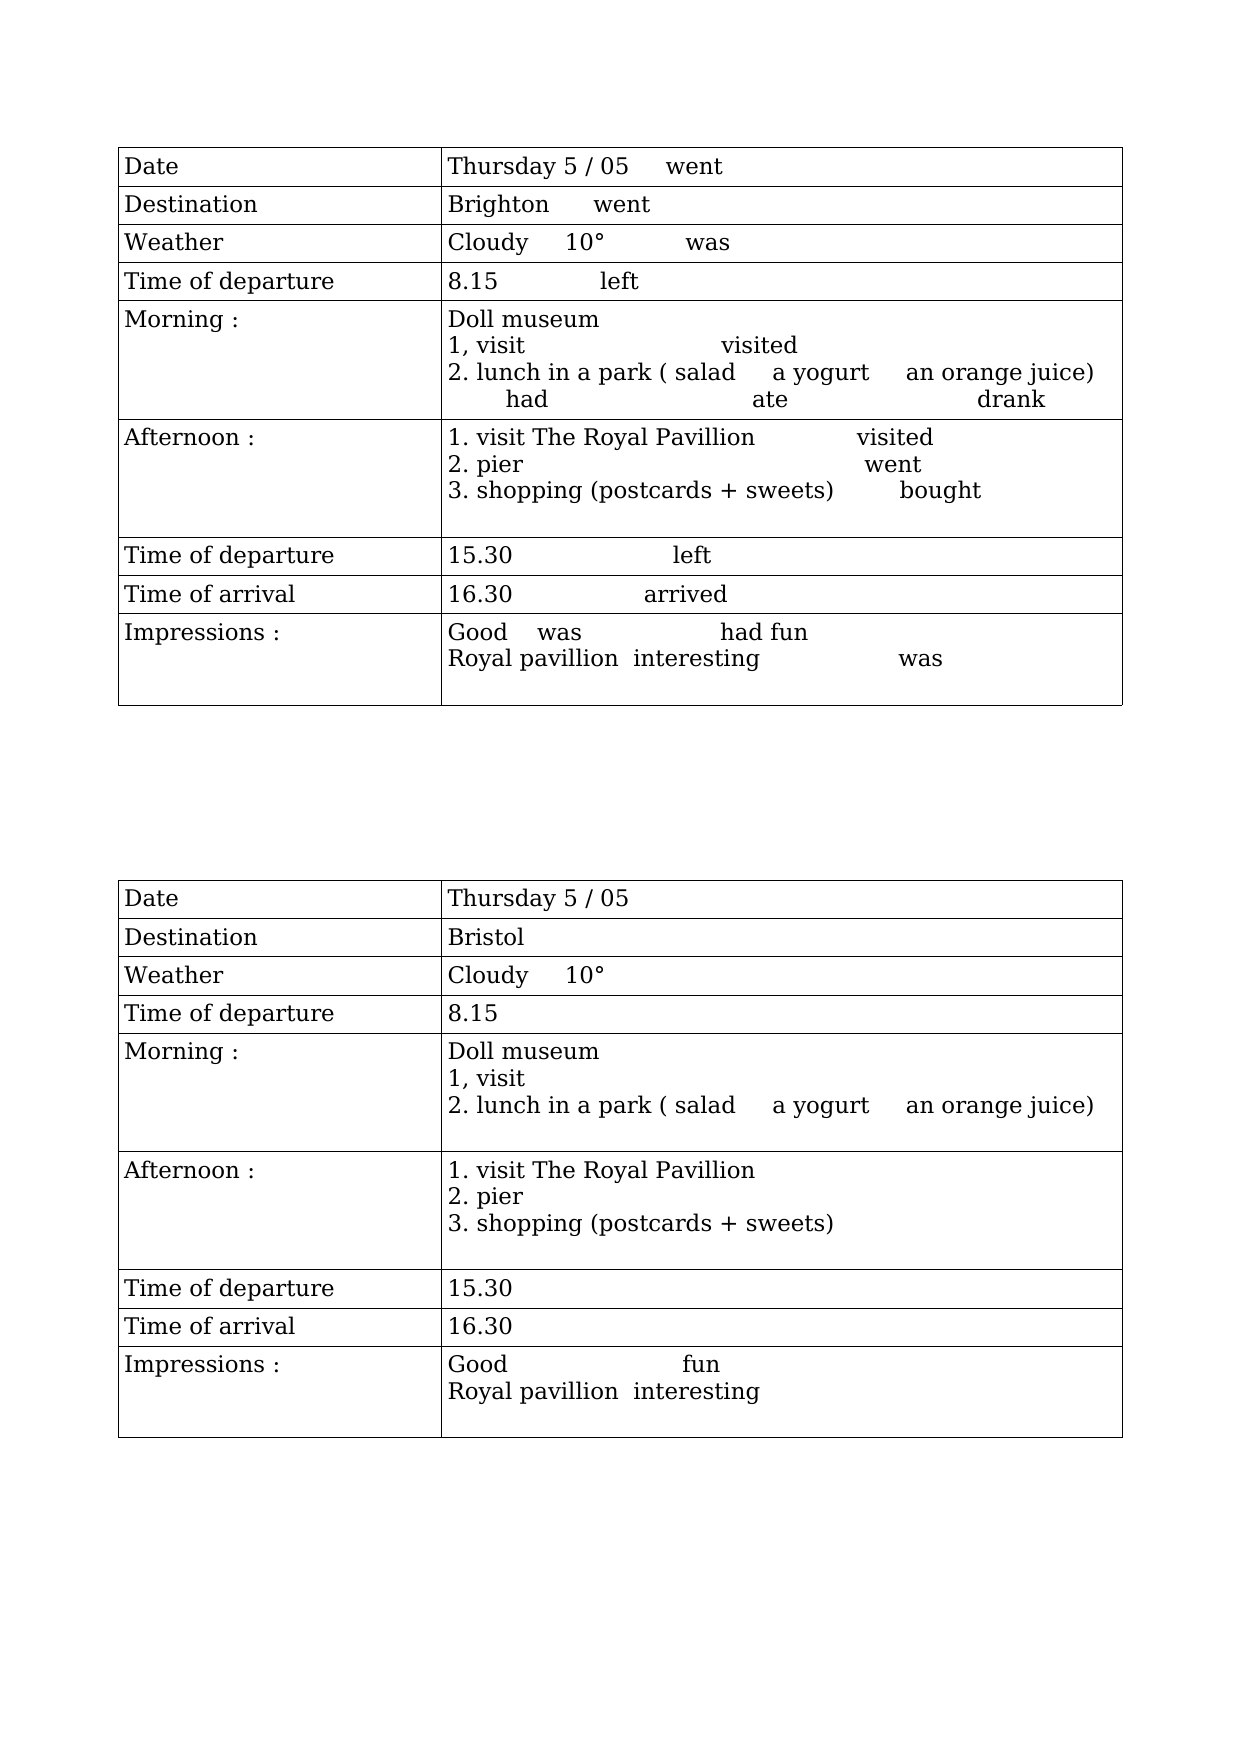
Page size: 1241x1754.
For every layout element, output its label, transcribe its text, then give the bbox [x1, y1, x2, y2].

table_cell Doll museum 1, visit 2. lunch in a park ( salad a yogurt an orange juice) [442, 1034, 1122, 1151]
table_header Thursday 5 / 05 went [442, 148, 1122, 186]
table_cell 16.30 [442, 1309, 1122, 1346]
table_cell Good fun Royal pavillion interesting [442, 1347, 1122, 1437]
table_cell Destination [119, 187, 441, 224]
table_cell Brighton went [442, 187, 1122, 224]
table_cell 8.15 [442, 996, 1122, 1033]
table_cell Destination [119, 919, 441, 956]
table_cell 1. visit The Royal Pavillion 2. pier 3. shopping (postcards + sweets) [442, 1152, 1122, 1269]
table_header Date [119, 148, 441, 186]
table_cell 1. visit The Royal Pavillion visited 2. pier went 3. shopping (postcards + sweets) bought [442, 420, 1122, 537]
table_cell Impressions : [119, 614, 441, 705]
table_cell Weather [119, 225, 441, 262]
table_header Date [119, 881, 441, 918]
table_cell 8.15 left [442, 263, 1122, 300]
table_cell Morning : [119, 1034, 441, 1151]
table_cell Bristol [442, 919, 1122, 956]
table_cell Time of departure [119, 263, 441, 300]
table_cell Time of departure [119, 996, 441, 1033]
table_cell 15.30 left [442, 538, 1122, 575]
table_cell Cloudy 10° [442, 957, 1122, 994]
table_cell Morning : [119, 301, 441, 418]
table_cell Time of departure [119, 1270, 441, 1307]
table_cell Impressions : [119, 1347, 441, 1437]
table_cell Time of arrival [119, 576, 441, 613]
table_cell 16.30 arrived [442, 576, 1122, 613]
table_cell Time of departure [119, 538, 441, 575]
table_cell Time of arrival [119, 1309, 441, 1346]
table_cell Doll museum 1, visit visited 2. lunch in a park ( salad a yogurt an orange juice) had ate drank [442, 301, 1122, 418]
table_header Thursday 5 / 05 [442, 881, 1122, 918]
table_cell Cloudy 10° was [442, 225, 1122, 262]
table_cell 15.30 [442, 1270, 1122, 1307]
table_cell Weather [119, 957, 441, 994]
table_cell Afternoon : [119, 420, 441, 537]
table_cell Good was had fun Royal pavillion interesting was [442, 614, 1122, 705]
table_cell Afternoon : [119, 1152, 441, 1269]
